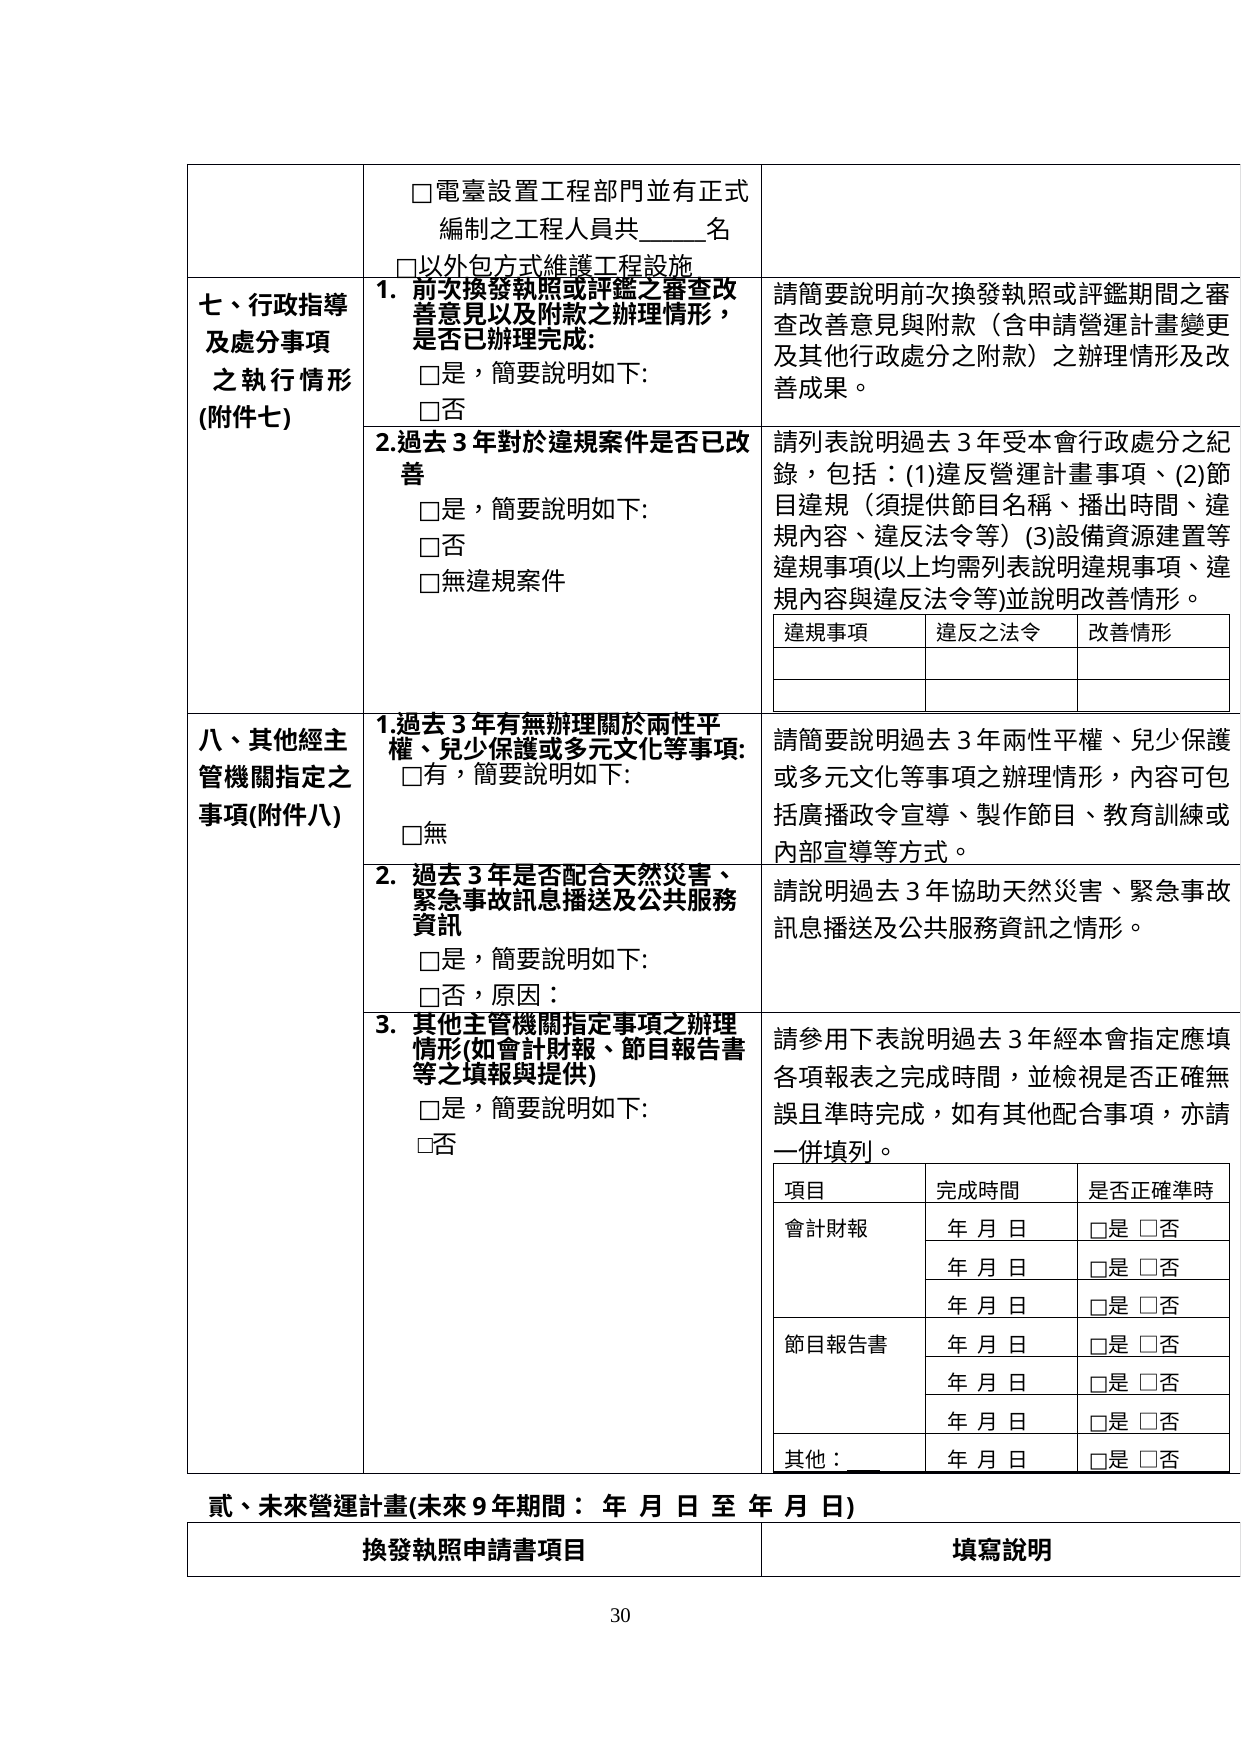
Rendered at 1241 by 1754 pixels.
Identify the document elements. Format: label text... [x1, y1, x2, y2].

table_cell 七、行政指導 及處分事項 之執行情形(附件七) [188, 278, 363, 712]
table_cell [188, 165, 363, 277]
table_cell 其他： [774, 1434, 925, 1471]
table_cell 1.過去3年有無辦理關於兩性平 權、兒少保護或多元文化等事項: □有，簡要說明如下: □無 [364, 714, 761, 863]
table_cell □是 □否 [1078, 1357, 1229, 1394]
table_cell 填寫說明 [762, 1523, 1240, 1576]
table_header 項目 [774, 1164, 925, 1202]
table_cell □是 □否 [1078, 1395, 1229, 1433]
table_cell 請簡要說明過去3年兩性平權、兒少保護或多元文化等事項之辦理情形，內容可包括廣播政令宣導、製作節目、教育訓練或內部宣導等方式。 [762, 714, 1240, 863]
table_cell □是 □否 [1078, 1280, 1229, 1317]
table_cell 年 月 日 [926, 1357, 1077, 1394]
table_cell 八、其他經主 管機關指定之事項(附件八) [188, 714, 363, 1472]
table_cell 年 月 日 [926, 1203, 1077, 1240]
table_cell [1078, 680, 1229, 711]
table_cell □是 □否 [1078, 1241, 1229, 1279]
table_header 完成時間 [926, 1164, 1077, 1202]
table_cell 其他主管機關指定事項之辦理情形(如會計財報、節目報告書等之填報與提供) □是，簡要說明如下: □否 [364, 1013, 761, 1472]
table_cell 請列表說明過去3年受本會行政處分之紀錄，包括：(1)違反營運計畫事項、(2)節目違規（須提供節目名稱、播出時間、違規內容、違反法令等）(3)設備資源建置等違規事項(以上均需列表說明違規事項、違規內容與違反法令等)並說明改善情形。 [762, 427, 1240, 712]
table_cell [926, 648, 1077, 679]
table_header 違反之法令 [926, 615, 1077, 647]
table_cell 請簡要說明前次換發執照或評鑑期間之審查改善意見與附款（含申請營運計畫變更及其他行政處分之附款）之辦理情形及改善成果。 [762, 278, 1240, 426]
table_cell [774, 680, 925, 711]
table_cell 年 月 日 [926, 1318, 1077, 1356]
table_header 改善情形 [1078, 615, 1229, 647]
table_cell □電臺設置工程部門並有正式編制之工程人員共______名 □以外包方式維護工程設施 [364, 165, 761, 277]
table_cell 前次換發執照或評鑑之審查改善意見以及附款之辦理情形，是否已辦理完成: □是，簡要說明如下: □否 [364, 278, 761, 426]
table_header 違規事項 [774, 615, 925, 647]
table_cell 請說明過去3年協助天然災害、緊急事故訊息播送及公共服務資訊之情形。 [762, 865, 1240, 1012]
table_cell 年 月 日 [926, 1434, 1077, 1471]
table_cell □是 □否 [1078, 1318, 1229, 1356]
table_cell [774, 648, 925, 679]
table_cell 年 月 日 [926, 1280, 1077, 1317]
table_cell □是 □否 [1078, 1434, 1229, 1471]
table_cell □是 □否 [1078, 1203, 1229, 1240]
table_cell [1078, 648, 1229, 679]
table_cell [762, 165, 1240, 277]
table_cell 貳、未來營運計畫(未來9年期間： 年 月 日 至 年 月 日) [188, 1474, 1240, 1522]
table_cell 2.過去3年對於違規案件是否已改善 □是，簡要說明如下: □否 □無違規案件 [364, 427, 761, 712]
table_cell 換發執照申請書項目 [188, 1523, 761, 1576]
table_cell [926, 680, 1077, 711]
table_cell 年 月 日 [926, 1395, 1077, 1433]
table_cell 請參用下表說明過去3年經本會指定應填各項報表之完成時間，並檢視是否正確無誤且準時完成，如有其他配合事項，亦請一併填列。 [762, 1013, 1240, 1472]
table_cell 年 月 日 [926, 1241, 1077, 1279]
table_cell 會計財報 [774, 1203, 925, 1317]
table_cell 節目報告書 [774, 1318, 925, 1433]
table_cell 過去3年是否配合天然災害、緊急事故訊息播送及公共服務資訊 □是，簡要說明如下: □否，原因： [364, 865, 761, 1012]
table_header 是否正確準時 [1078, 1164, 1229, 1202]
